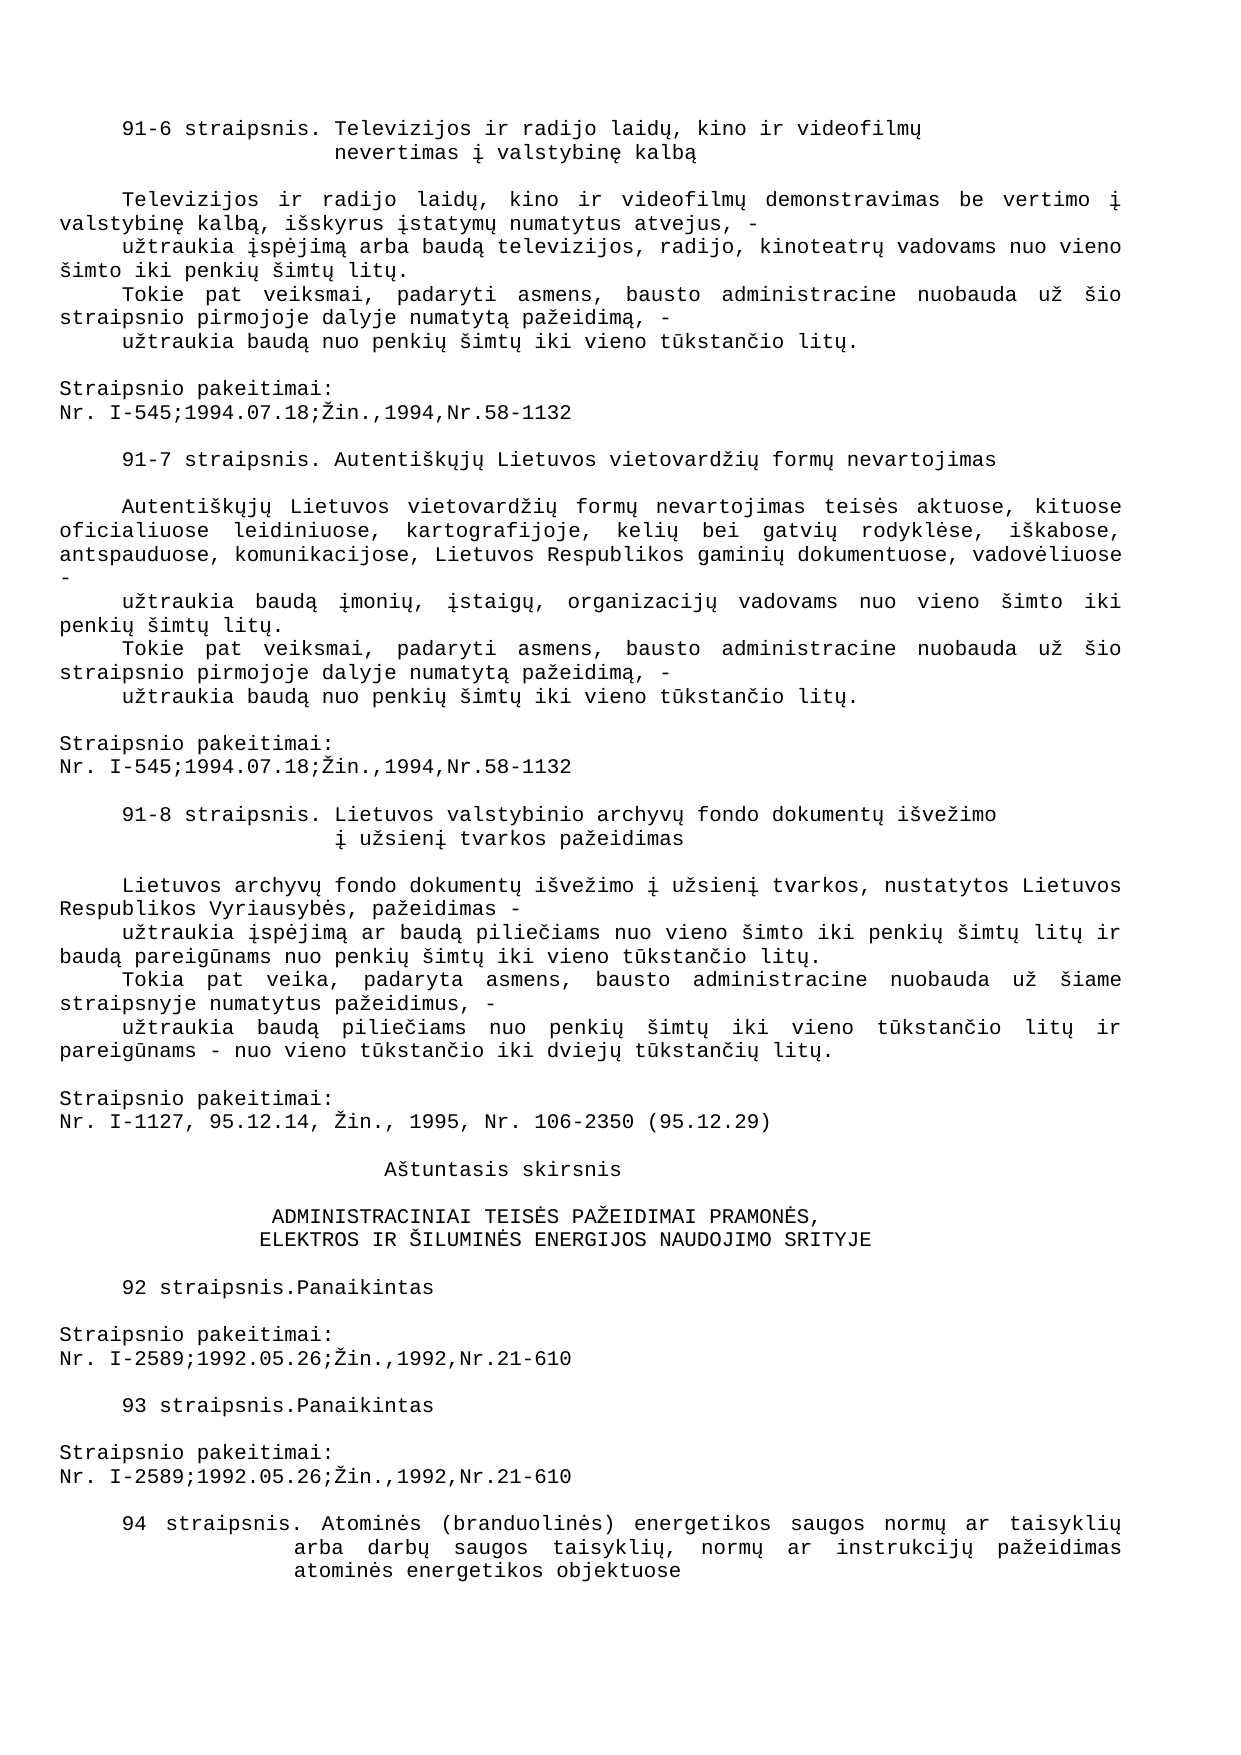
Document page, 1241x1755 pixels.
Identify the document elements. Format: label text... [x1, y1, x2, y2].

text 91-6 straipsnis. Televizijos ir radijo laidų, kino ir videofilmų [59, 118, 1122, 142]
text Autentiškųjų Lietuvos vietovardžių formų nevartojimas teisės aktuose, kituose oficialiuose leidiniuose, kartografijoje, kelių bei gatvių rodyklėse, iškabose, antspauduose, komunikacijose, Lietuvos Respublikos gaminių dokumentuose, vadovėliuose - [59, 496, 1122, 591]
text Nr. I-1127, 95.12.14, Žin., 1995, Nr. 106-2350 (95.12.29) [59, 1111, 1122, 1135]
text Nr. I-545;1994.07.18;Žin.,1994,Nr.58-1132 [59, 757, 1122, 780]
text ELEKTROS IR ŠILUMINĖS ENERGIJOS NAUDOJIMO SRITYJE [59, 1229, 1122, 1253]
text 93 straipsnis.Panaikintas [59, 1395, 1122, 1419]
text Nr. I-545;1994.07.18;Žin.,1994,Nr.58-1132 [59, 402, 1122, 426]
text ADMINISTRACINIAI TEISĖS PAŽEIDIMAI PRAMONĖS, [59, 1206, 1122, 1229]
text Tokie pat veiksmai, padaryti asmens, bausto administracine nuobauda už šio straipsnio pirmojoje dalyje numatytą pažeidimą, - [59, 638, 1122, 686]
text Nr. I-2589;1992.05.26;Žin.,1992,Nr.21-610 [59, 1348, 1122, 1371]
text Aštuntasis skirsnis [59, 1158, 1122, 1182]
text užtraukia baudą įmonių, įstaigų, organizacijų vadovams nuo vieno šimto iki penkių šimtų litų. [59, 591, 1122, 638]
text Straipsnio pakeitimai: [59, 1088, 1122, 1111]
text 91-7 straipsnis. Autentiškųjų Lietuvos vietovardžių formų nevartojimas [59, 449, 1122, 473]
text užtraukia įspėjimą ar baudą piliečiams nuo vieno šimto iki penkių šimtų litų ir baudą pareigūnams nuo penkių šimtų iki vieno tūkstančio litų. [59, 922, 1122, 969]
text Lietuvos archyvų fondo dokumentų išvežimo į užsienį tvarkos, nustatytos Lietuvos Respublikos Vyriausybės, pažeidimas - [59, 875, 1122, 922]
text užtraukia baudą nuo penkių šimtų iki vieno tūkstančio litų. [59, 686, 1122, 709]
text Straipsnio pakeitimai: [59, 378, 1122, 402]
text Straipsnio pakeitimai: [59, 1324, 1122, 1348]
text Straipsnio pakeitimai: [59, 1442, 1122, 1466]
text Tokia pat veika, padaryta asmens, bausto administracine nuobauda už šiame straipsnyje numatytus pažeidimus, - [59, 969, 1122, 1017]
text 91-8 straipsnis. Lietuvos valstybinio archyvų fondo dokumentų išvežimo [59, 804, 1122, 827]
text Straipsnio pakeitimai: [59, 733, 1122, 757]
text Nr. I-2589;1992.05.26;Žin.,1992,Nr.21-610 [59, 1466, 1122, 1489]
text nevertimas į valstybinę kalbą [59, 142, 1122, 165]
text užtraukia įspėjimą arba baudą televizijos, radijo, kinoteatrų vadovams nuo vieno šimto iki penkių šimtų litų. [59, 236, 1122, 284]
text užtraukia baudą piliečiams nuo penkių šimtų iki vieno tūkstančio litų ir pareigūnams - nuo vieno tūkstančio iki dviejų tūkstančių litų. [59, 1017, 1122, 1064]
text Tokie pat veiksmai, padaryti asmens, bausto administracine nuobauda už šio straipsnio pirmojoje dalyje numatytą pažeidimą, - [59, 284, 1122, 331]
text Televizijos ir radijo laidų, kino ir videofilmų demonstravimas be vertimo į valstybinę kalbą, išskyrus įstatymų numatytus atvejus, - [59, 189, 1122, 236]
text 94 straipsnis. Atominės (branduolinės) energetikos saugos normų ar taisyklių arba darbų saugos taisyklių, normų ar instrukcijų pažeidimas atominės energetikos objektuose [59, 1513, 1122, 1584]
text į užsienį tvarkos pažeidimas [59, 827, 1122, 851]
text užtraukia baudą nuo penkių šimtų iki vieno tūkstančio litų. [59, 331, 1122, 354]
text 92 straipsnis.Panaikintas [59, 1277, 1122, 1300]
